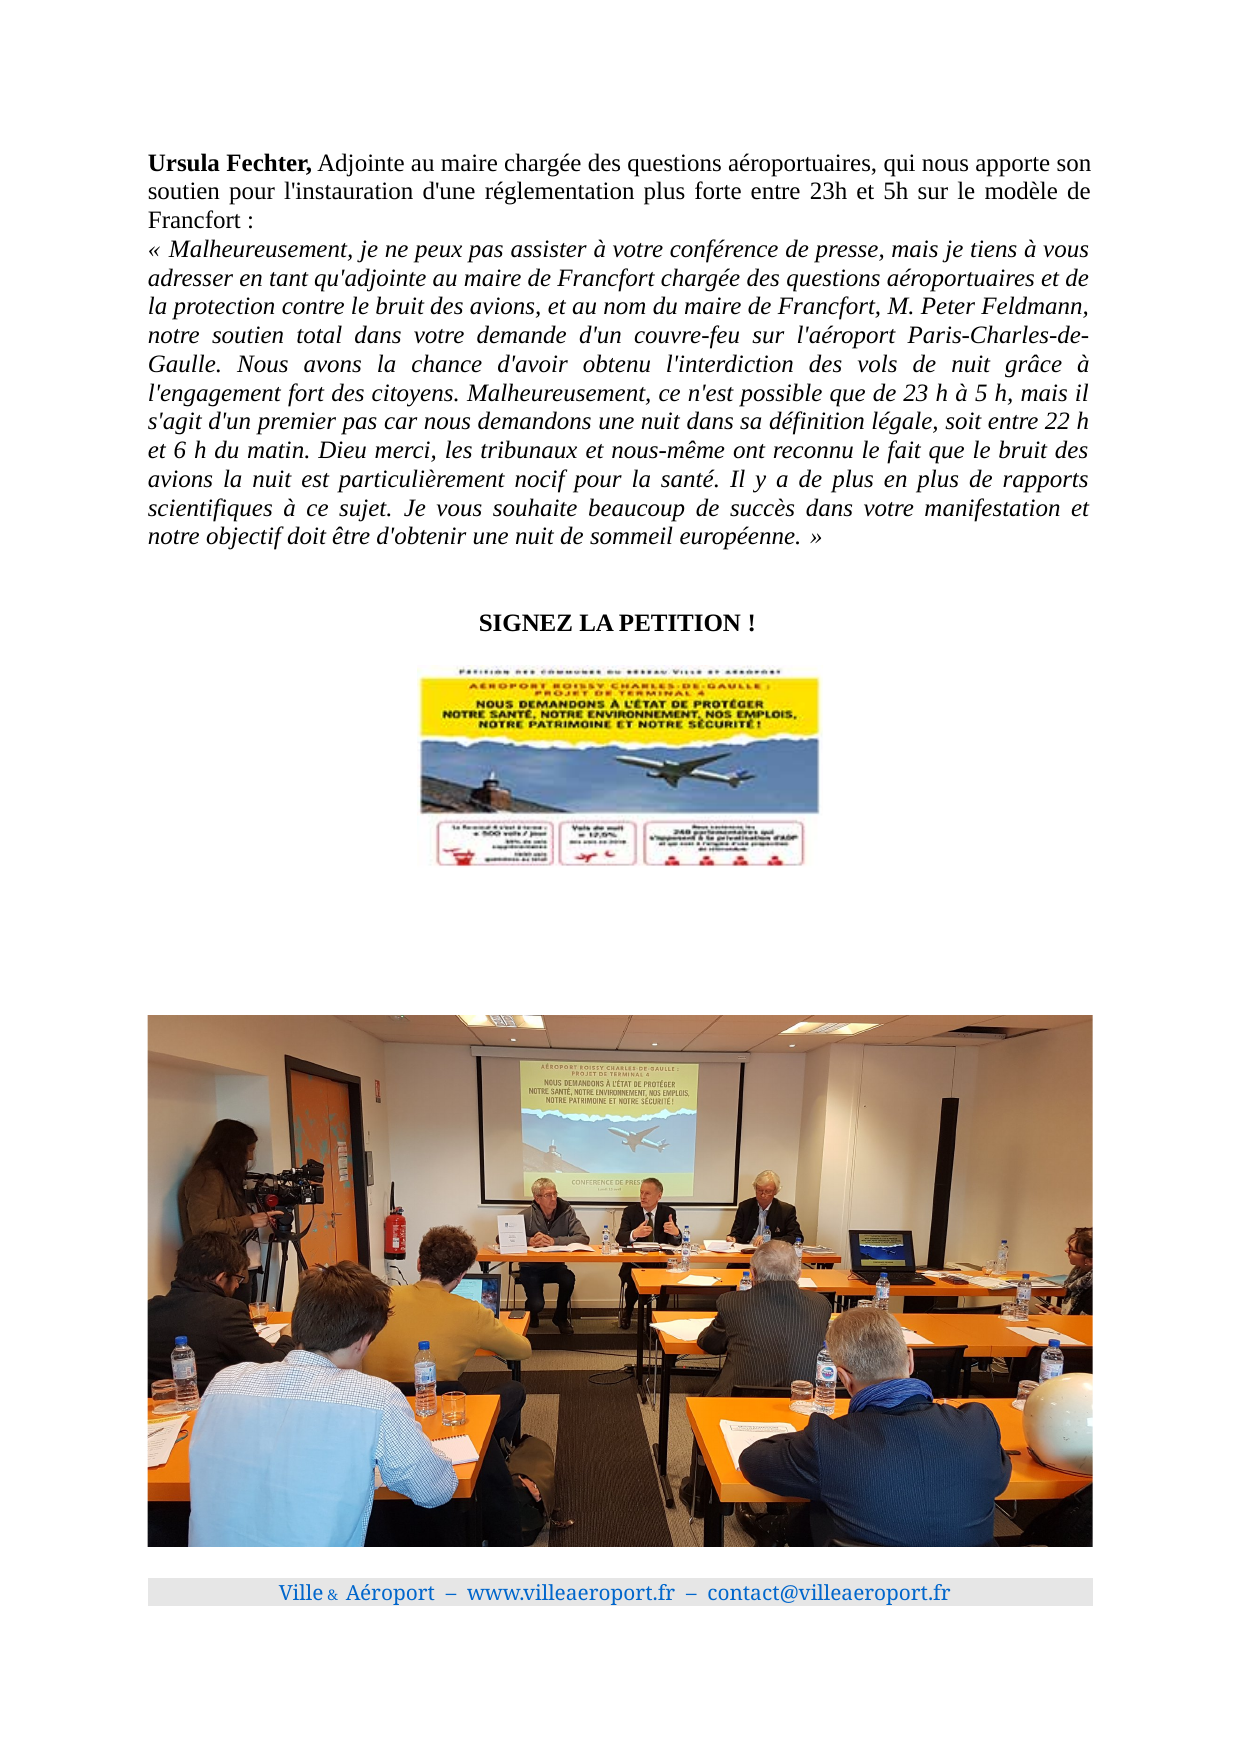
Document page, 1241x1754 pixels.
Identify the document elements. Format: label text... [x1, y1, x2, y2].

text « Malheureusement, je ne peux pas assister à votre conférence de presse, mais je tiens à vous adresser en tant qu'adjointe au maire de Francfort chargée des questions aéroportuaires et de la protection contre le bruit des avions, et au nom du maire de Francfort, M. Peter Feldmann, notre soutien total dans votre demande d'un couvre-feu sur l'aéroport Paris-Charles-de-Gaulle. Nous avons la chance d'avoir obtenu l'interdiction des vols de nuit grâce à l'engagement fort des citoyens. Malheureusement, ce n'est possible que de 23 h à 5 h, mais il s'agit d'un premier pas car nous demandons une nuit dans sa définition légale, soit entre 22 h et 6 h du matin. Dieu merci, les tribunaux et nous-même ont reconnu le fait que le bruit des avions la nuit est particulièrement nocif pour la santé. Il y a de plus en plus de rapports scientifiques à ce sujet. Je vous souhaite beaucoup de succès dans votre manifestation et notre objectif doit être d'obtenir une nuit de sommeil européenne. » [148, 234, 1093, 550]
picture [417, 665, 824, 869]
picture [147, 1015, 1093, 1547]
text Ursula Fechter, Adjointe au maire chargée des questions aéroportuaires, qui nous apporte son soutien pour l'instauration d'une réglementation plus forte entre 23h et 5h sur le modèle de Francfort : [148, 148, 1093, 234]
text SIGNEZ LA PETITION ! [148, 608, 1093, 636]
